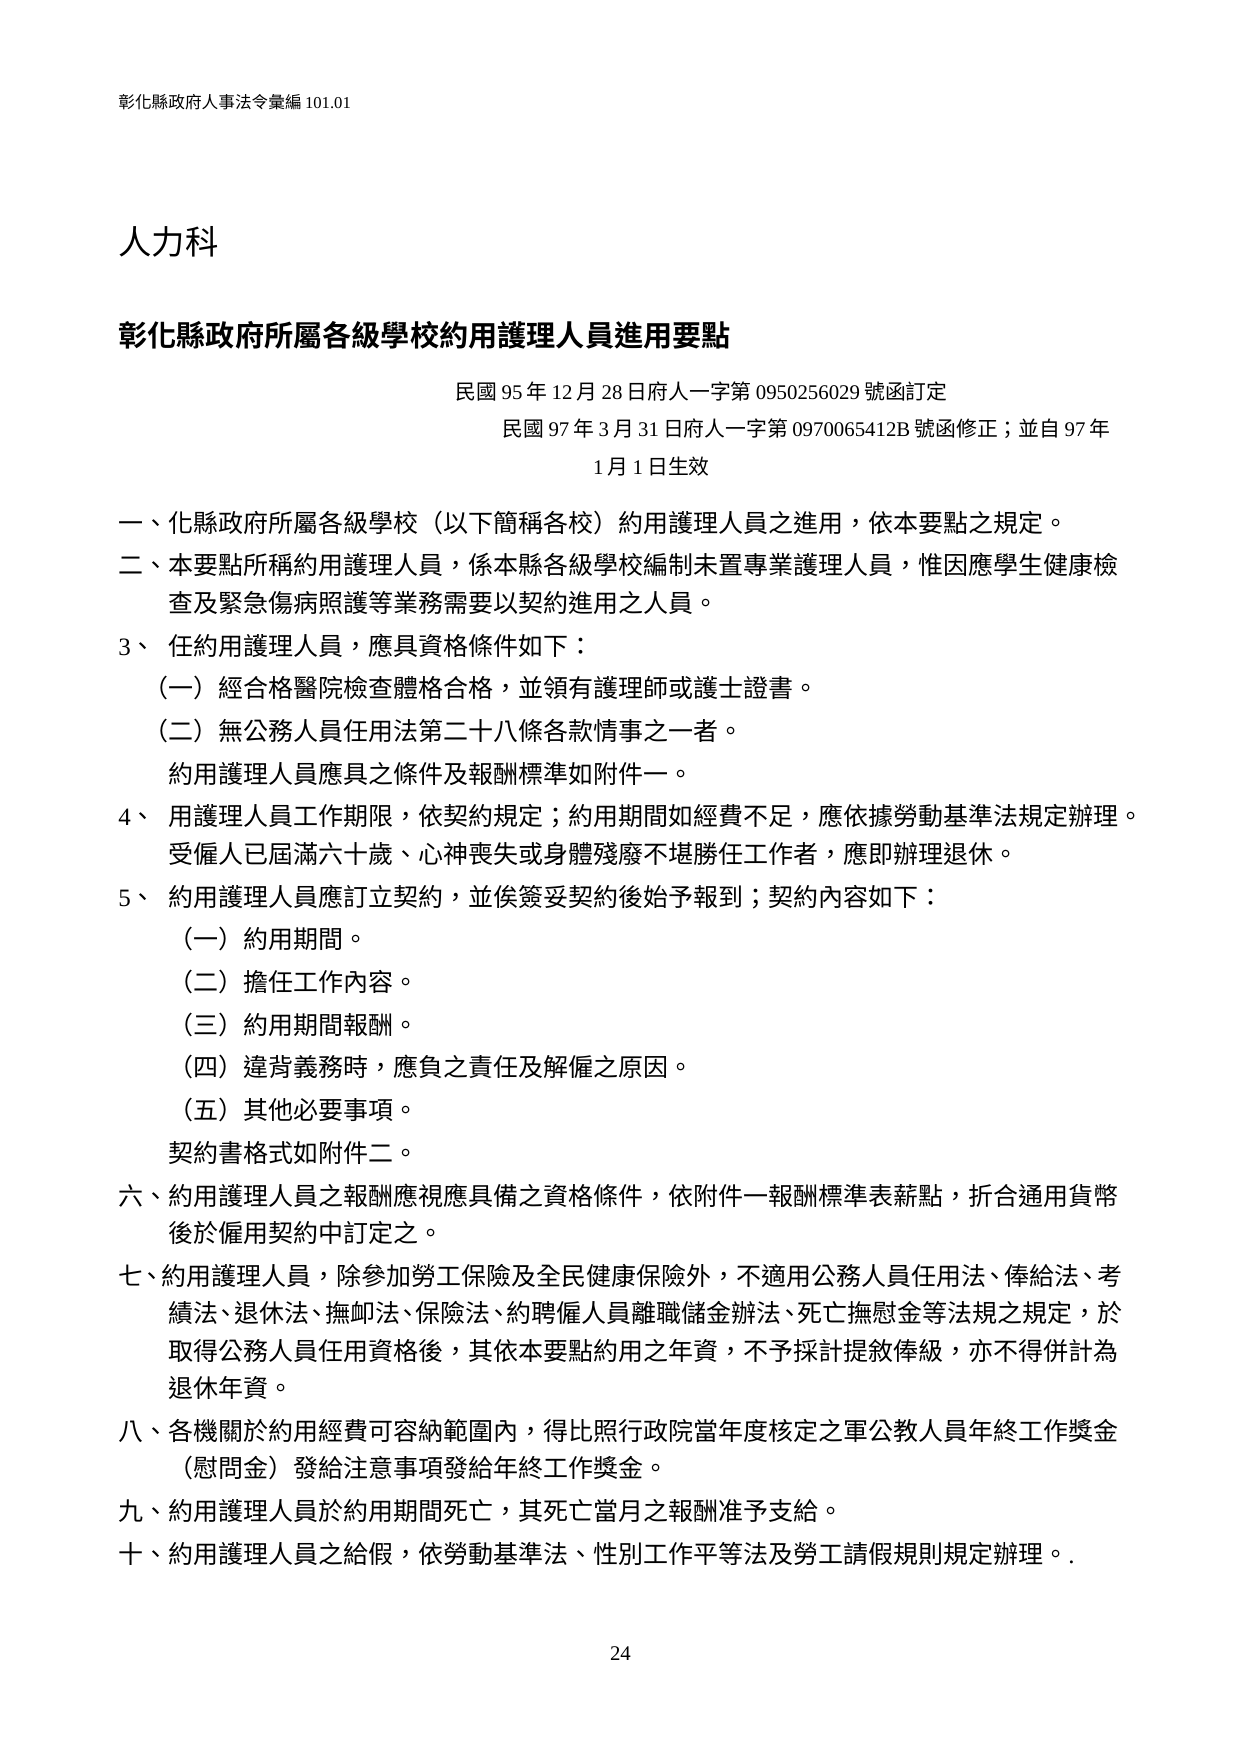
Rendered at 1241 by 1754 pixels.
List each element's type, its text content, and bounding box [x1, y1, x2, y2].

text 二、本要點所稱約用護理人員，係本縣各級學校編制未置專業護理人員，惟因應學生健康檢查及緊急傷病照護等業務需要以契約進用之人員。 [118, 545, 1122, 620]
text 一、化縣政府所屬各級學校（以下簡稱各校）約用護理人員之進用，依本要點之規定。 [118, 502, 1122, 540]
text （二）無公務人員任用法第二十八條各款情事之一者。 [118, 711, 1122, 748]
list 用護理人員工作期限，依契約規定；約用期間如經費不足，應依據勞動基準法規定辦理。受僱人已屆滿六十歲、心神喪失或身體殘廢不堪勝任工作者，應即辦理退休。 [118, 796, 1122, 871]
text 七、約用護理人員，除參加勞工保險及全民健康保險外，不適用公務人員任用法、俸給法、考績法、退休法、撫卹法、保險法、約聘僱人員離職儲金辦法、死亡撫慰金等法規之規定，於取得公務人員任用資格後，其依本要點約用之年資，不予採計提敘俸級，亦不得併計為退休年資。 [118, 1256, 1122, 1406]
text 民國95年12月28日府人一字第0950256029號函訂定 [118, 371, 1122, 409]
text （四）違背義務時，應負之責任及解僱之原因。 [168, 1047, 1122, 1085]
text （三）約用期間報酬。 [168, 1004, 1122, 1042]
list 約用護理人員應訂立契約，並俟簽妥契約後始予報到；契約內容如下： [118, 876, 1122, 914]
text （一）約用期間。 [168, 919, 1122, 957]
text 民國97年3月31日府人一字第0970065412B號函修正；並自97年1月1日生效 [418, 409, 1122, 484]
text （二）擔任工作內容。 [168, 962, 1122, 999]
text 約用護理人員應具之條件及報酬標準如附件一。 [118, 753, 1122, 791]
list 任約用護理人員，應具資格條件如下： [118, 625, 1122, 663]
text 契約書格式如附件二。 [118, 1133, 1122, 1170]
text 人力科 [118, 202, 1122, 277]
text 十、約用護理人員之給假，依勞動基準法、性別工作平等法及勞工請假規則規定辦理。. [118, 1534, 1122, 1571]
subtitle 彰化縣政府所屬各級學校約用護理人員進用要點 [118, 296, 1122, 371]
text （一）經合格醫院檢查體格合格，並領有護理師或護士證書。 [118, 668, 1122, 706]
text 八、各機關於約用經費可容納範圍內，得比照行政院當年度核定之軍公教人員年終工作獎金（慰問金）發給注意事項發給年終工作獎金。 [118, 1411, 1122, 1486]
text 九、約用護理人員於約用期間死亡，其死亡當月之報酬准予支給。 [118, 1491, 1122, 1528]
text （五）其他必要事項。 [168, 1090, 1122, 1127]
text 六、約用護理人員之報酬應視應具備之資格條件，依附件一報酬標準表薪點，折合通用貨幣後於僱用契約中訂定之。 [118, 1175, 1122, 1250]
